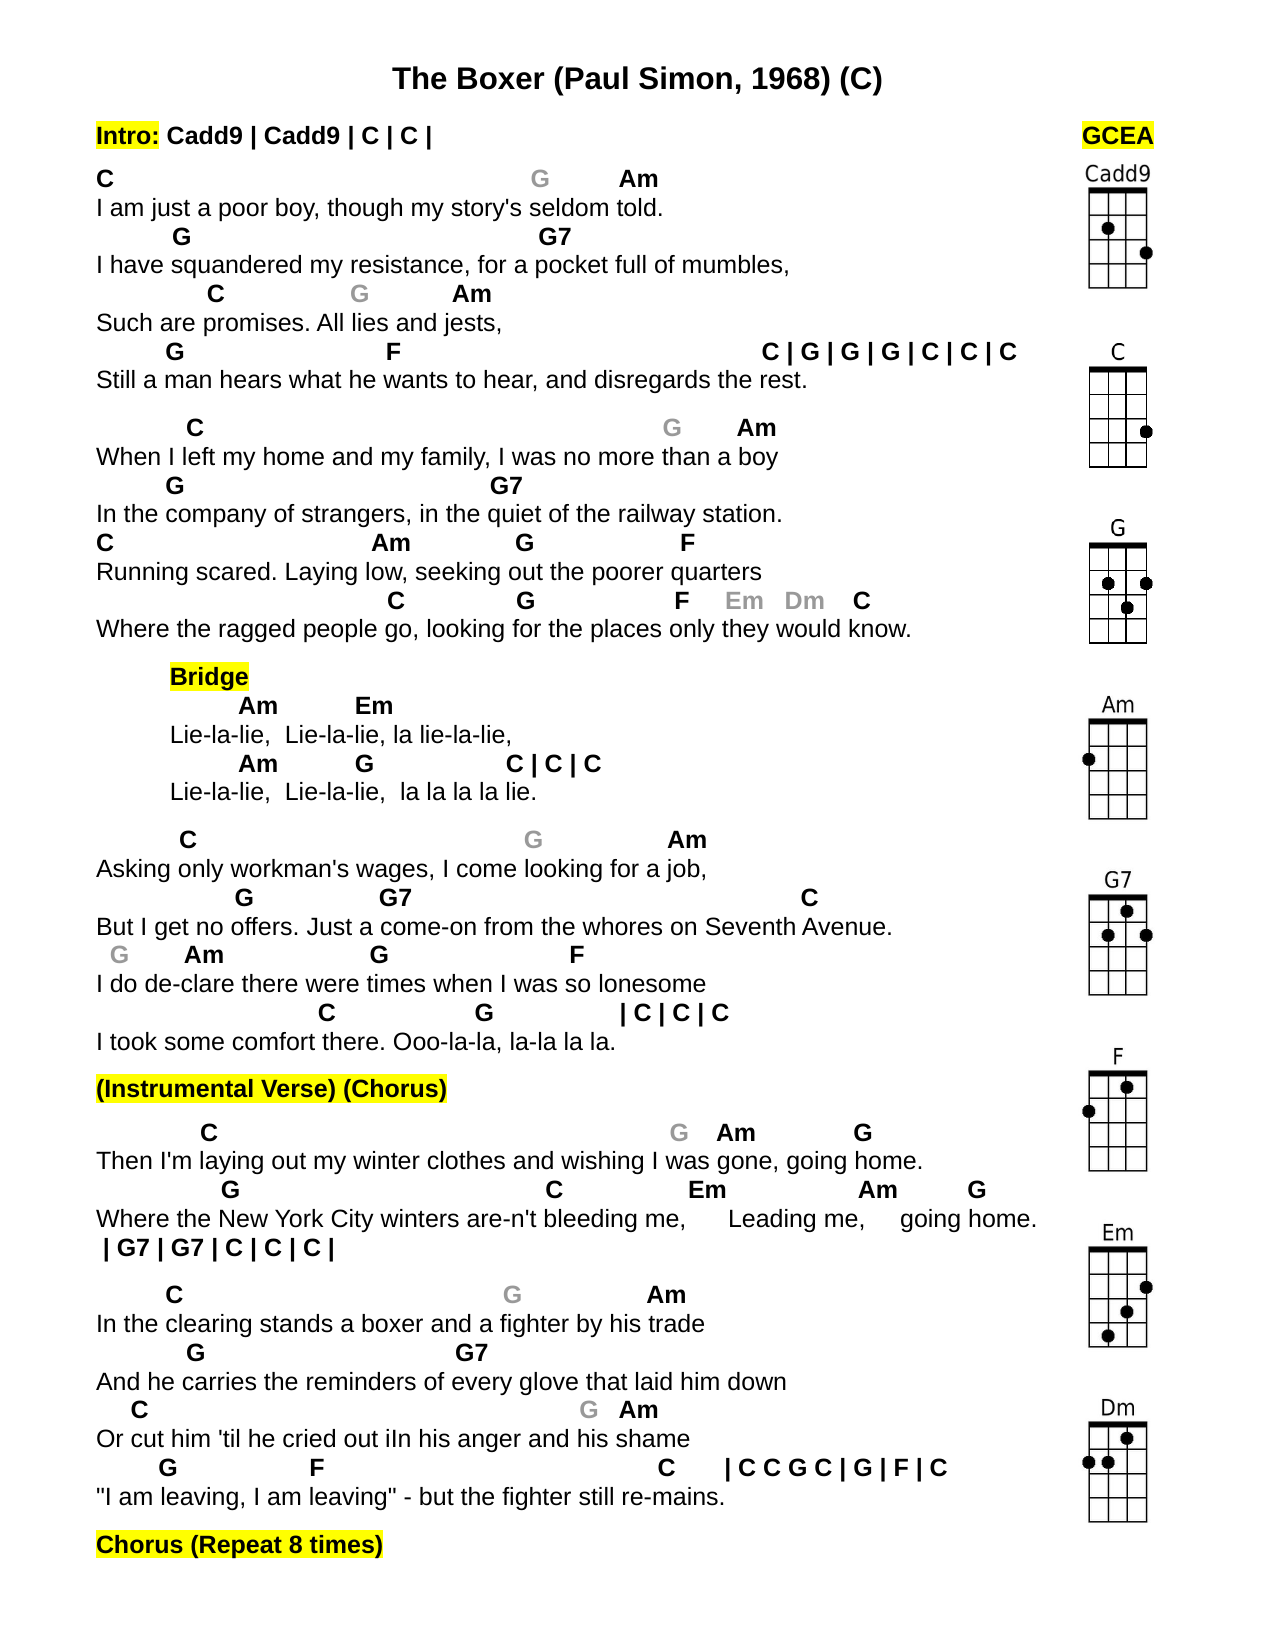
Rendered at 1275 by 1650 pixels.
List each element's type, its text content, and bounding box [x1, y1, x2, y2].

table_cell [1050, 331, 1185, 510]
table_cell [1050, 1038, 1185, 1213]
picture [1061, 515, 1174, 666]
table_header GCEA [1050, 115, 1185, 155]
table_cell [1050, 510, 1185, 686]
picture [1061, 161, 1174, 311]
picture [1061, 691, 1174, 842]
picture [1061, 1043, 1174, 1194]
text The Boxer (Paul Simon, 1968) (C) [90, 60, 1185, 96]
picture [1061, 1219, 1174, 1370]
table_cell [1050, 1389, 1185, 1579]
table_cell [1050, 686, 1185, 862]
table_cell [1050, 862, 1185, 1038]
table_header Intro: Cadd9 | Cadd9 | C | C | C G Am I am just a poor boy, though my story's seldom told. G G7 I have squandered my resistance, for a pocket full of mumbles, C G Am Such are promises. All lies and jests, G F C | G | G | G | C | C | C Still a man hears what he wants to hear, and disregards the rest. C G Am When I left my home and my family, I was no more than a boy G G7 In the company of strangers, in the quiet of the railway station. C Am G F Running scared. Laying low, seeking out the poorer quarters C G F Em Dm C Where the ragged people go, looking for the places only they would know. Bridge Am Em Lie-la-lie, Lie-la-lie, la lie-la-lie, Am G C | C | C Lie-la-lie, Lie-la-lie, la la la la lie. C G Am Asking only workman's wages, I come looking for a job, G G7 C But I get no offers. Just a come-on from the whores on Seventh Avenue. G Am G F I do de-clare there were times when I was so lonesome C G | C | C | C I took some comfort there. Ooo-la-la, la-la la la. (Instrumental Verse) (Chorus) C G Am G Then I'm laying out my winter clothes and wishing I was gone, going home. G C Em Am G Where the New York City winters are-n't bleeding me, Leading me, going home. | G7 | G7 | C | C | C | C G Am In the clearing stands a boxer and a fighter by his trade G G7 And he carries the reminders of every glove that laid him down C G Am Or cut him 'til he cried out iIn his anger and his shame G F C | C C G C | G | F | C "I am leaving, I am leaving" - but the fighter still re-mains. Chorus (Repeat 8 times) [90, 115, 1050, 1579]
picture [1061, 867, 1174, 1018]
picture [1061, 340, 1174, 490]
table_cell [1050, 155, 1185, 331]
picture [1061, 1395, 1174, 1545]
table_cell [1050, 1214, 1185, 1389]
